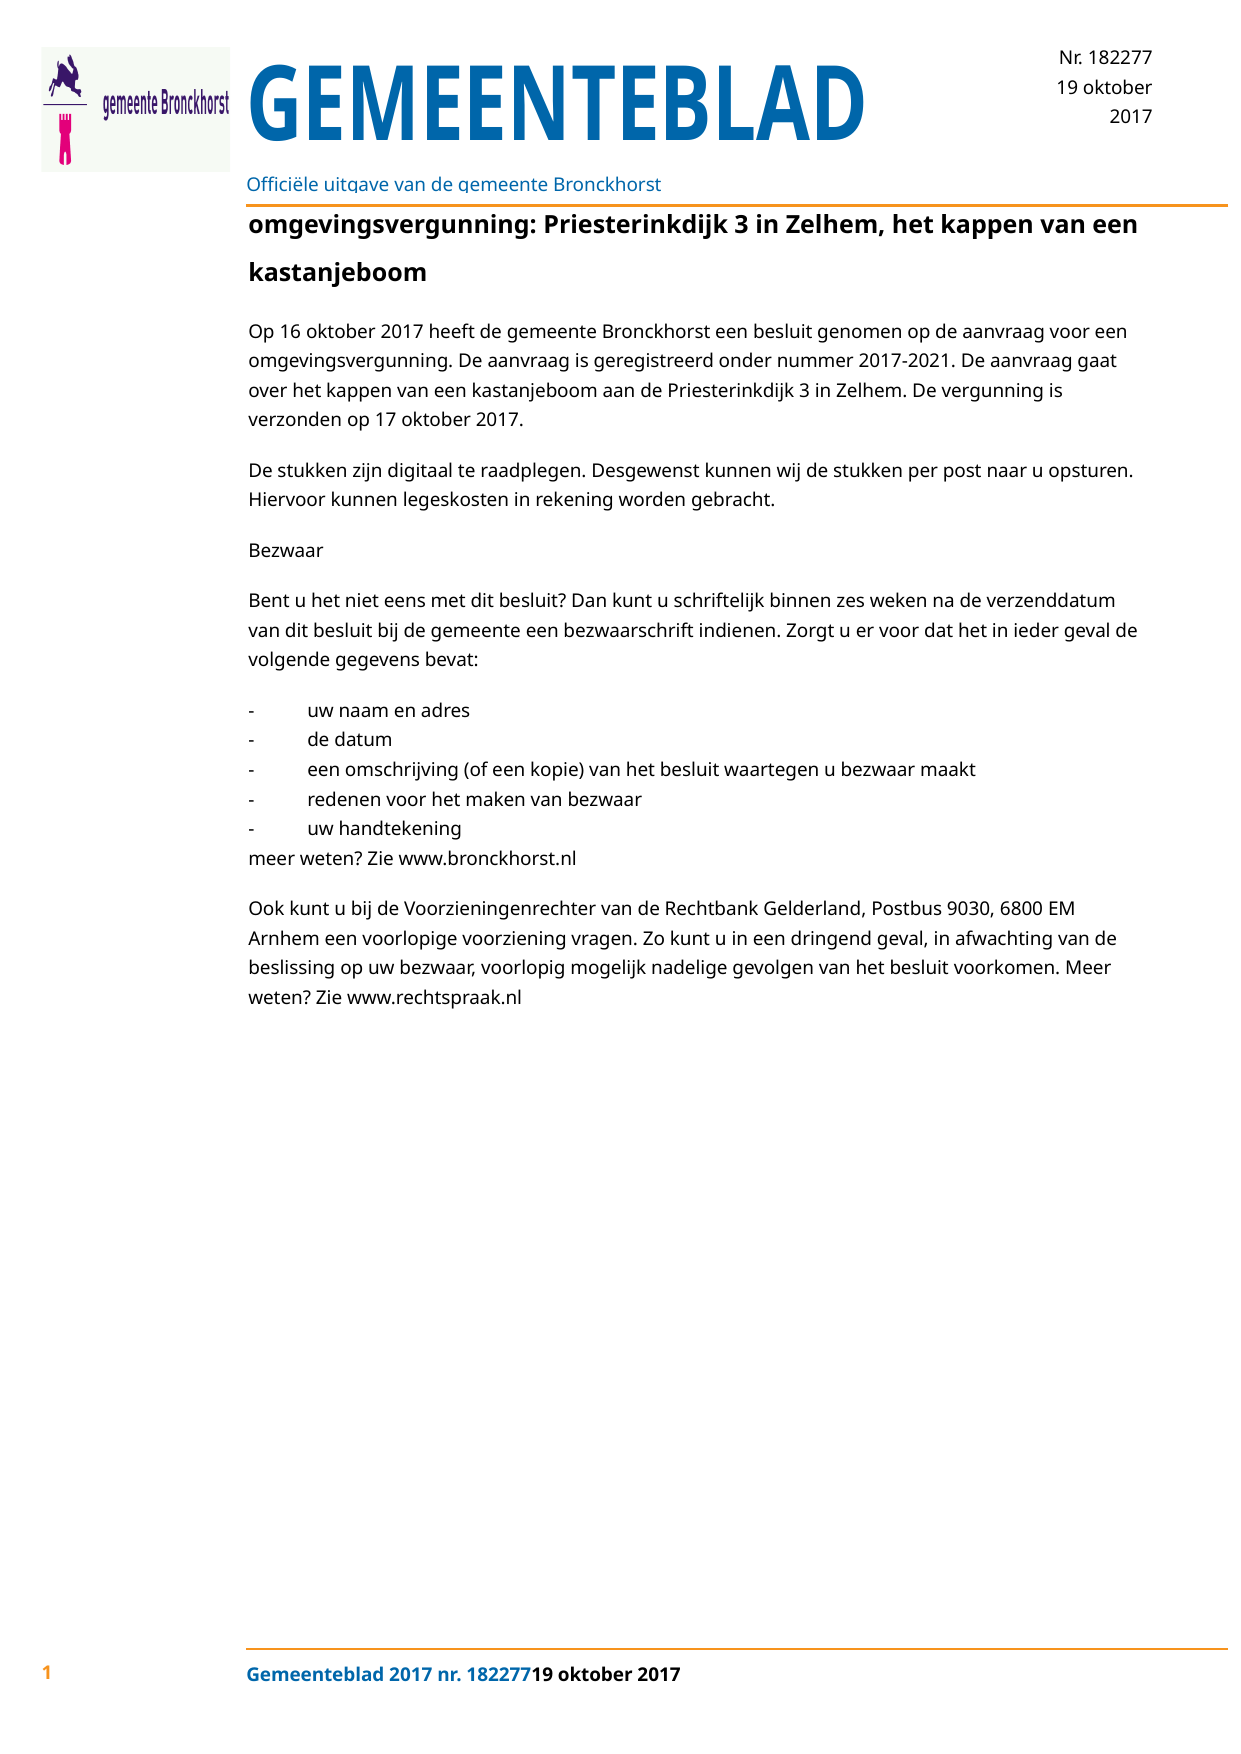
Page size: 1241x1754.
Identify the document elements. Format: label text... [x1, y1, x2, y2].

list uw naam en adres [248, 697, 1152, 723]
text meer weten? Zie www.bronckhorst.nl [248, 845, 1152, 871]
list een omschrijving (of een kopie) van het besluit waartegen u bezwaar maakt [248, 756, 1152, 782]
text De stukken zijn digitaal te raadplegen. Desgewenst kunnen wij de stukken per post naar u opsturen. Hiervoor kunnen legeskosten in rekening worden gebracht. [248, 457, 1152, 512]
text Bent u het niet eens met dit besluit? Dan kunt u schriftelijk binnen zes weken na de verzenddatum van dit besluit bij de gemeente een bezwaarschrift indienen. Zorgt u er voor dat het in ieder geval de volgende gegevens bevat: [248, 587, 1152, 672]
text Bezwaar [248, 537, 1152, 563]
list de datum [248, 727, 1152, 752]
list redenen voor het maken van bezwaar [248, 786, 1152, 812]
text Op 16 oktober 2017 heeft de gemeente Bronckhorst een besluit genomen op de aanvraag voor een omgevingsvergunning. De aanvraag is geregistreerd onder nummer 2017-2021. De aanvraag gaat over het kappen van een kastanjeboom aan de Priesterinkdijk 3 in Zelhem. De vergunning is verzonden op 17 oktober 2017. [248, 318, 1152, 432]
picture [41, 47, 231, 172]
text Ook kunt u bij de Voorzieningenrechter van de Rechtbank Gelderland, Postbus 9030, 6800 EM Arnhem een voorlopige voorziening vragen. Zo kunt u in een dringend geval, in afwachting van de beslissing op uw bezwaar, voorlopig mogelijk nadelige gevolgen van het besluit voorkomen. Meer weten? Zie www.rechtspraak.nl [248, 895, 1152, 1010]
text omgevingsvergunning: Priesterinkdijk 3 in Zelhem, het kappen van een kastanjeboom [248, 207, 1152, 288]
list uw handtekening [248, 815, 1152, 841]
